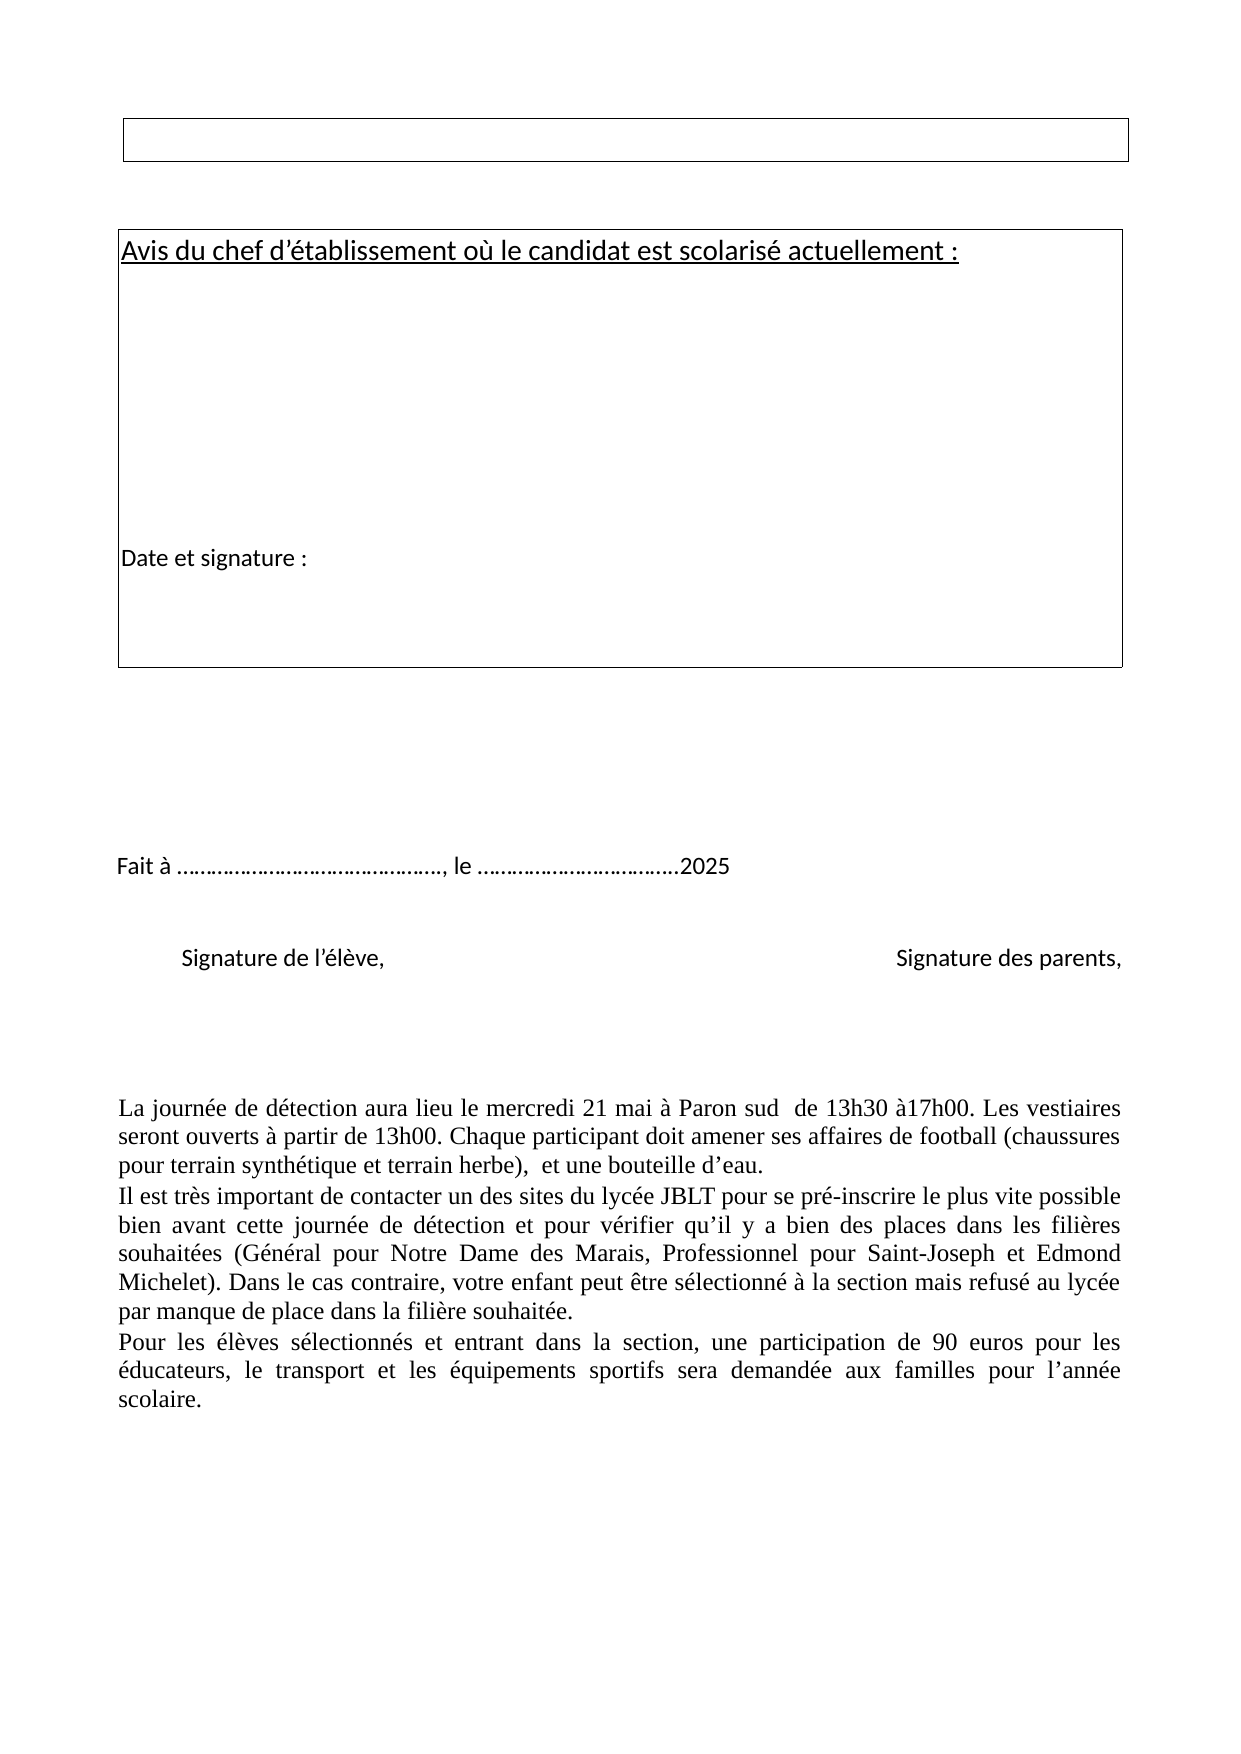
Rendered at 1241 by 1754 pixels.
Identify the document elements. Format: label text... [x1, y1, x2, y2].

text Avis du chef d’établissement où le candidat est scolarisé actuellement : [119, 230, 1122, 267]
text Fait à ………………………………………., le ……………………………..2025 [117, 850, 1122, 881]
text Date et signature : [119, 540, 1122, 573]
text Il est très important de contacter un des sites du lycée JBLT pour se pré-inscrire le plus vite possible bien avant cette journée de détection et pour vérifier qu’il y a bien des places dans les filières souhaitées (Général pour Notre Dame des Marais, Professionnel pour Saint-Joseph et Edmond Michelet). Dans le cas contraire, votre enfant peut être sélectionné à la section mais refusé au lycée par manque de place dans la filière souhaitée. [118, 1181, 1122, 1325]
text La journée de détection aura lieu le mercredi 21 mai à Paron sud de 13h30 à17h00. Les vestiaires seront ouverts à partir de 13h00. Chaque participant doit amener ses affaires de football (chaussures pour terrain synthétique et terrain herbe), et une bouteille d’eau. [118, 1093, 1122, 1179]
text Pour les élèves sélectionnés et entrant dans la section, une participation de 90 euros pour les éducateurs, le transport et les équipements sportifs sera demandée aux familles pour l’année scolaire. [118, 1327, 1122, 1413]
text Signature de l’élève, Signature des parents, [117, 942, 1122, 972]
table_cell [124, 119, 1128, 161]
